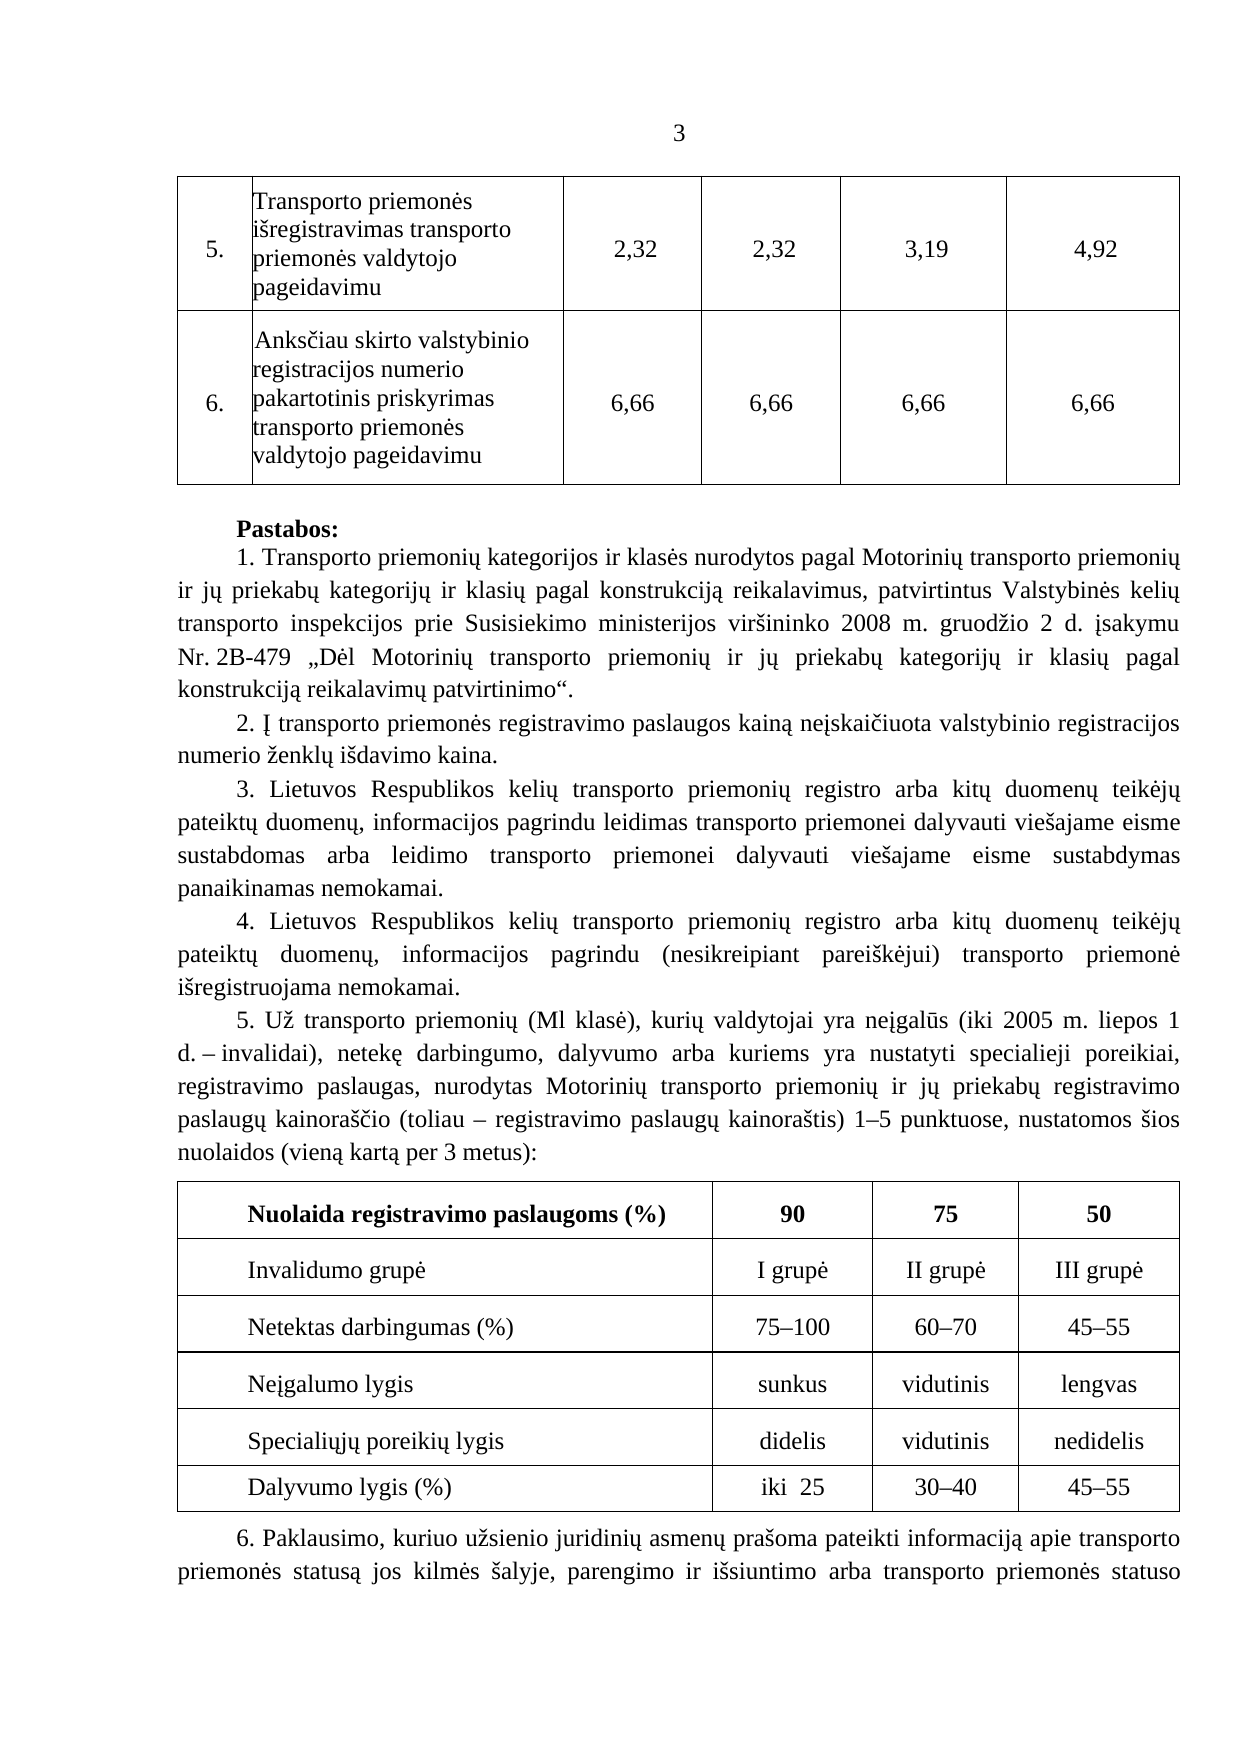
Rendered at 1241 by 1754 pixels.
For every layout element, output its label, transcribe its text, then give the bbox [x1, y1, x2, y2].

table_cell iki 25 [713, 1466, 872, 1511]
table_cell 4,92 [1007, 177, 1179, 310]
table_cell 30–40 [873, 1466, 1018, 1511]
table_cell sunkus [713, 1353, 872, 1408]
text 3. Lietuvos Respublikos kelių transporto priemonių registro arba kitų duomenų teikėjų pateiktų duomenų, informacijos pagrindu leidimas transporto priemonei dalyvauti viešajame eisme sustabdomas arba leidimo transporto priemonei dalyvauti viešajame eisme sustabdymas panaikinamas nemokamai. [177, 774, 1181, 901]
table_cell 6,66 [1007, 311, 1179, 484]
table_cell 45–55 [1019, 1466, 1179, 1511]
table_header 50 [1019, 1182, 1179, 1238]
table_cell 6,66 [564, 311, 701, 484]
table_cell didelis [713, 1409, 872, 1465]
table_cell 6,66 [841, 311, 1006, 484]
table_cell Transporto priemonės išregistravimas transporto priemonės valdytojo pageidavimu [253, 177, 563, 310]
table_header 90 [713, 1182, 872, 1238]
table_cell Neįgalumo lygis [178, 1353, 712, 1408]
table_cell nedidelis [1019, 1409, 1179, 1465]
table_header 75 [873, 1182, 1018, 1238]
text 4. Lietuvos Respublikos kelių transporto priemonių registro arba kitų duomenų teikėjų pateiktų duomenų, informacijos pagrindu (nesikreipiant pareiškėjui) transporto priemonė išregistruojama nemokamai. [177, 906, 1181, 1001]
table_cell lengvas [1019, 1353, 1179, 1408]
text 5. Už transporto priemonių (Ml klasė), kurių valdytojai yra neįgalūs (iki 2005 m. liepos 1 d. – invalidai), netekę darbingumo, dalyvumo arba kuriems yra nustatyti specialieji poreikiai, registravimo paslaugas, nurodytas Motorinių transporto priemonių ir jų priekabų registravimo paslaugų kainoraščio (toliau – registravimo paslaugų kainoraštis) 1–5 punktuose, nustatomos šios nuolaidos (vieną kartą per 3 metus): [177, 1005, 1181, 1166]
table_cell 45–55 [1019, 1296, 1179, 1351]
table_cell 6. [178, 311, 252, 484]
table_cell 2,32 [702, 177, 840, 310]
table_cell 60–70 [873, 1296, 1018, 1351]
table_cell II grupė [873, 1239, 1018, 1294]
text 1. Transporto priemonių kategorijos ir klasės nurodytos pagal Motorinių transporto priemonių ir jų priekabų kategorijų ir klasių pagal konstrukciją reikalavimus, patvirtintus Valstybinės kelių transporto inspekcijos prie Susisiekimo ministerijos viršininko 2008 m. gruodžio 2 d. įsakymu Nr. 2B-479 „Dėl Motorinių transporto priemonių ir jų priekabų kategorijų ir klasių pagal konstrukciją reikalavimų patvirtinimo“. [177, 542, 1181, 703]
table_cell Netektas darbingumas (%) [178, 1296, 712, 1351]
table_cell Dalyvumo lygis (%) [178, 1466, 712, 1511]
table_cell vidutinis [873, 1409, 1018, 1465]
table_cell 2,32 [564, 177, 701, 310]
table_cell Anksčiau skirto valstybinio registracijos numerio pakartotinis priskyrimas transporto priemonės valdytojo pageidavimu [253, 311, 563, 484]
text 6. Paklausimo, kuriuo užsienio juridinių asmenų prašoma pateikti informaciją apie transporto priemonės statusą jos kilmės šalyje, parengimo ir išsiuntimo arba transporto priemonės statuso [177, 1523, 1181, 1585]
table_cell 3,19 [841, 177, 1006, 310]
text 2. Į transporto priemonės registravimo paslaugos kainą neįskaičiuota valstybinio registracijos numerio ženklų išdavimo kaina. [177, 708, 1181, 769]
table_cell 6,66 [702, 311, 840, 484]
table_cell 75–100 [713, 1296, 872, 1351]
table_cell 5. [178, 177, 252, 310]
table_cell Invalidumo grupė [178, 1239, 712, 1294]
table_header Nuolaida registravimo paslaugoms (%) [178, 1182, 712, 1238]
table_cell III grupė [1019, 1239, 1179, 1294]
table_cell Specialiųjų poreikių lygis [178, 1409, 712, 1465]
table_cell vidutinis [873, 1353, 1018, 1408]
text Pastabos: [177, 514, 1181, 542]
table_cell I grupė [713, 1239, 872, 1294]
